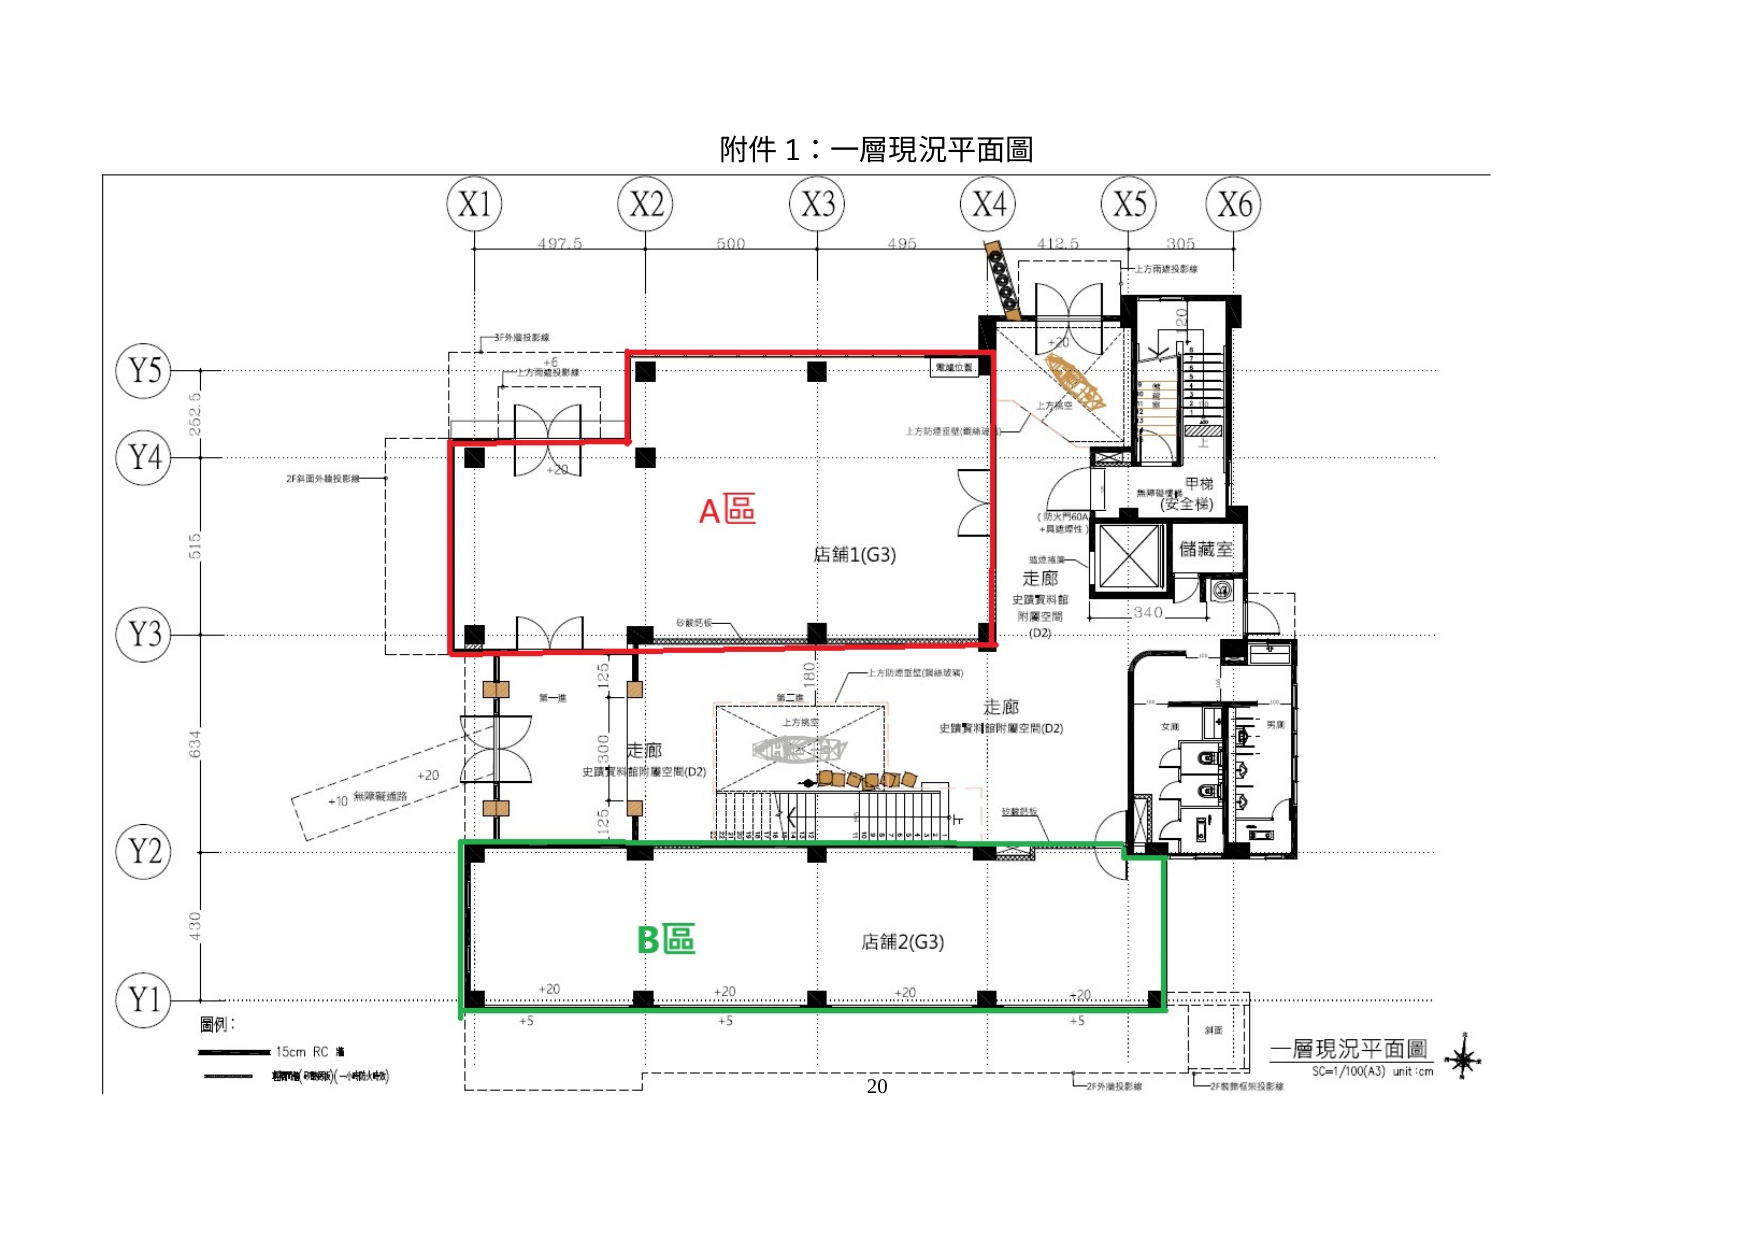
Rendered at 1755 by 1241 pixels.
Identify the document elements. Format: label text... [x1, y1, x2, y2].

text 附件1：一層現況平面圖 [101, 127, 1653, 169]
